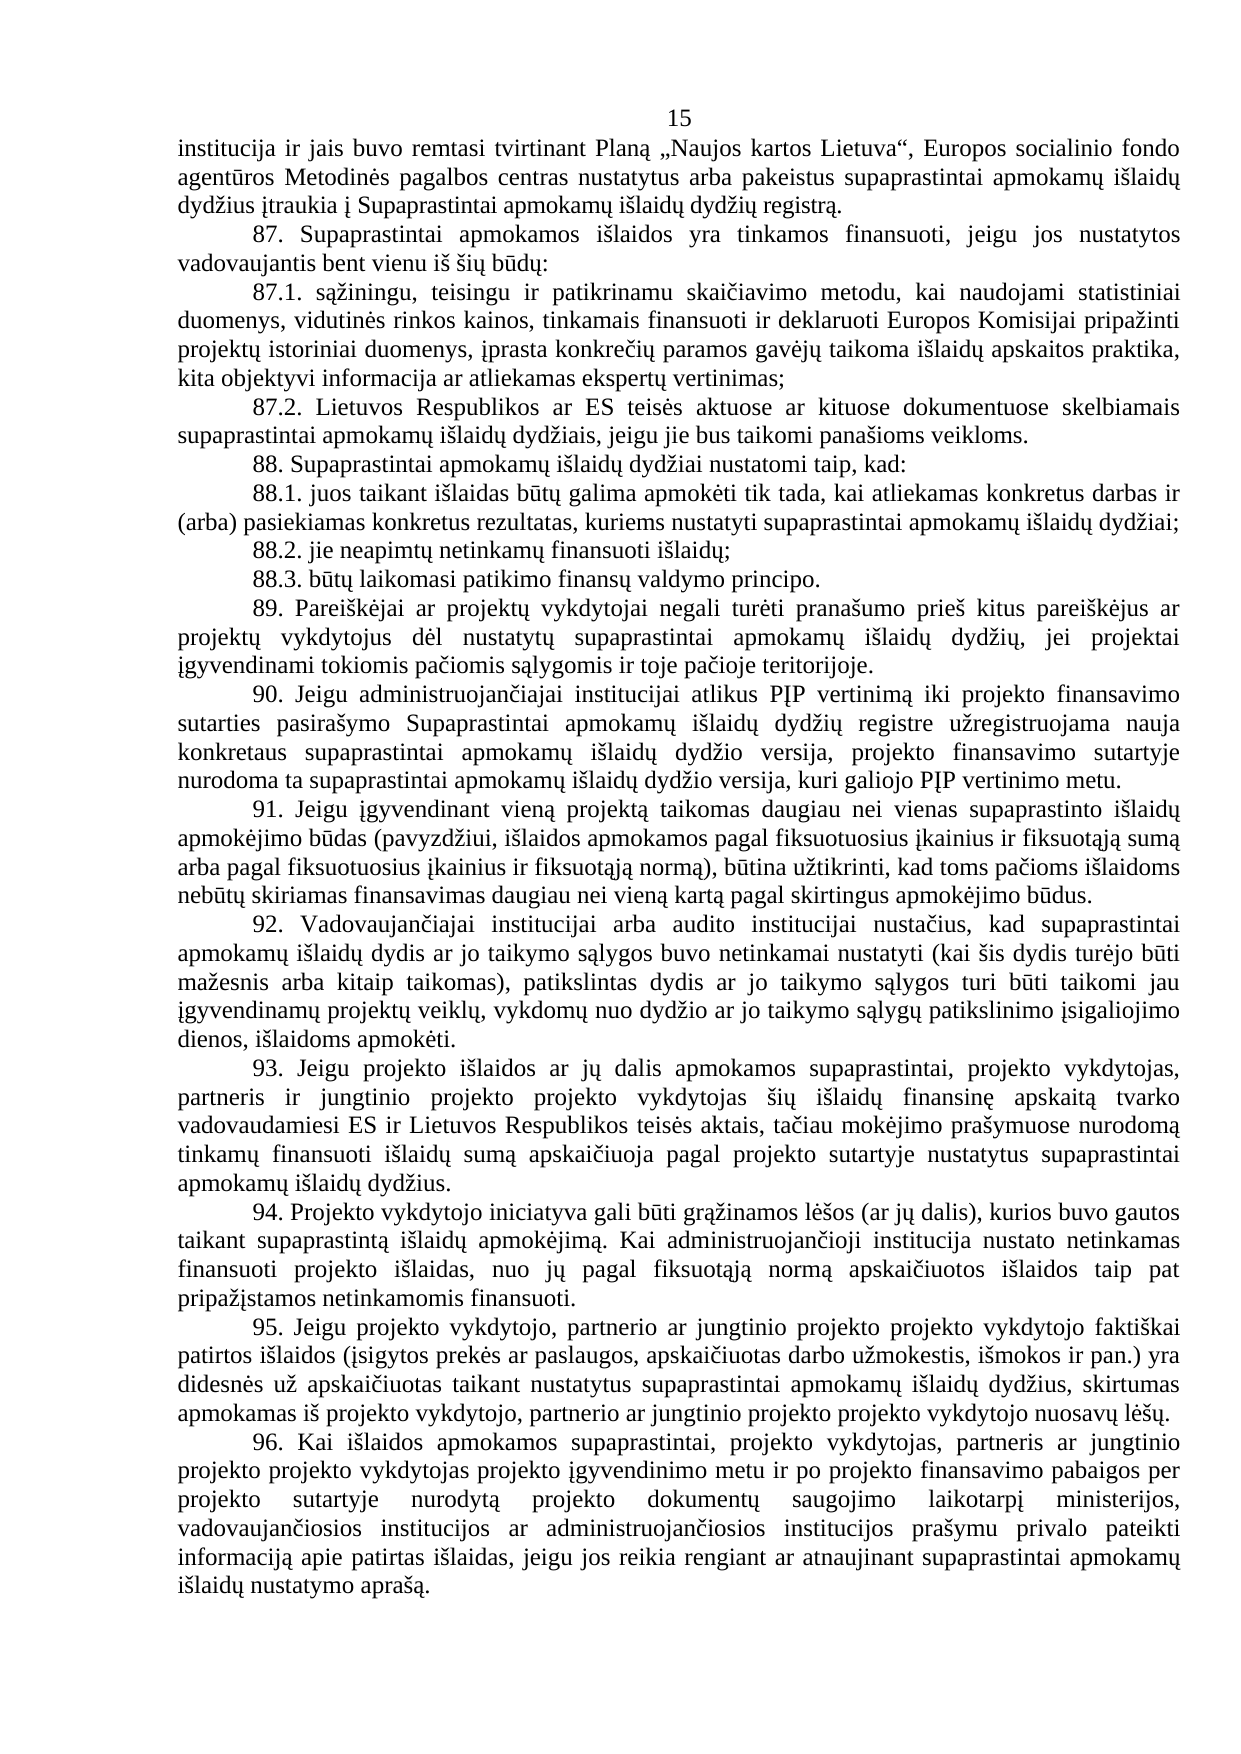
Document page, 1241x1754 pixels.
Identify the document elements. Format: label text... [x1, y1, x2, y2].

text 92. Vadovaujančiajai institucijai arba audito institucijai nustačius, kad supaprastintai apmokamų išlaidų dydis ar jo taikymo sąlygos buvo netinkamai nustatyti (kai šis dydis turėjo būti mažesnis arba kitaip taikomas), patikslintas dydis ar jo taikymo sąlygos turi būti taikomi jau įgyvendinamų projektų veiklų, vykdomų nuo dydžio ar jo taikymo sąlygų patikslinimo įsigaliojimo dienos, išlaidoms apmokėti. [177, 909, 1181, 1053]
text 87.1. sąžiningu, teisingu ir patikrinamu skaičiavimo metodu, kai naudojami statistiniai duomenys, vidutinės rinkos kainos, tinkamais finansuoti ir deklaruoti Europos Komisijai pripažinti projektų istoriniai duomenys, įprasta konkrečių paramos gavėjų taikoma išlaidų apskaitos praktika, kita objektyvi informacija ar atliekamas ekspertų vertinimas; [177, 277, 1181, 392]
text 87. Supaprastintai apmokamos išlaidos yra tinkamos finansuoti, jeigu jos nustatytos vadovaujantis bent vienu iš šių būdų: [177, 219, 1181, 277]
text 88.2. jie neapimtų netinkamų finansuoti išlaidų; [177, 535, 1181, 564]
text 89. Pareiškėjai ar projektų vykdytojai negali turėti pranašumo prieš kitus pareiškėjus ar projektų vykdytojus dėl nustatytų supaprastintai apmokamų išlaidų dydžių, jei projektai įgyvendinami tokiomis pačiomis sąlygomis ir toje pačioje teritorijoje. [177, 593, 1181, 679]
text 95. Jeigu projekto vykdytojo, partnerio ar jungtinio projekto projekto vykdytojo faktiškai patirtos išlaidos (įsigytos prekės ar paslaugos, apskaičiuotas darbo užmokestis, išmokos ir pan.) yra didesnės už apskaičiuotas taikant nustatytus supaprastintai apmokamų išlaidų dydžius, skirtumas apmokamas iš projekto vykdytojo, partnerio ar jungtinio projekto projekto vykdytojo nuosavų lėšų. [177, 1312, 1181, 1427]
text 88.1. juos taikant išlaidas būtų galima apmokėti tik tada, kai atliekamas konkretus darbas ir (arba) pasiekiamas konkretus rezultatas, kuriems nustatyti supaprastintai apmokamų išlaidų dydžiai; [177, 478, 1181, 535]
text 88.3. būtų laikomasi patikimo finansų valdymo principo. [177, 564, 1181, 593]
text 87.2. Lietuvos Respublikos ar ES teisės aktuose ar kituose dokumentuose skelbiamais supaprastintai apmokamų išlaidų dydžiais, jeigu jie bus taikomi panašioms veikloms. [177, 392, 1181, 449]
text 91. Jeigu įgyvendinant vieną projektą taikomas daugiau nei vienas supaprastinto išlaidų apmokėjimo būdas (pavyzdžiui, išlaidos apmokamos pagal fiksuotuosius įkainius ir fiksuotąją sumą arba pagal fiksuotuosius įkainius ir fiksuotąją normą), būtina užtikrinti, kad toms pačioms išlaidoms nebūtų skiriamas finansavimas daugiau nei vieną kartą pagal skirtingus apmokėjimo būdus. [177, 794, 1181, 909]
text 90. Jeigu administruojančiajai institucijai atlikus PĮP vertinimą iki projekto finansavimo sutarties pasirašymo Supaprastintai apmokamų išlaidų dydžių registre užregistruojama nauja konkretaus supaprastintai apmokamų išlaidų dydžio versija, projekto finansavimo sutartyje nurodoma ta supaprastintai apmokamų išlaidų dydžio versija, kuri galiojo PĮP vertinimo metu. [177, 679, 1181, 794]
text 94. Projekto vykdytojo iniciatyva gali būti grąžinamos lėšos (ar jų dalis), kurios buvo gautos taikant supaprastintą išlaidų apmokėjimą. Kai administruojančioji institucija nustato netinkamas finansuoti projekto išlaidas, nuo jų pagal fiksuotąją normą apskaičiuotos išlaidos taip pat pripažįstamos netinkamomis finansuoti. [177, 1197, 1181, 1312]
text 88. Supaprastintai apmokamų išlaidų dydžiai nustatomi taip, kad: [177, 449, 1181, 478]
text 93. Jeigu projekto išlaidos ar jų dalis apmokamos supaprastintai, projekto vykdytojas, partneris ir jungtinio projekto projekto vykdytojas šių išlaidų finansinę apskaitą tvarko vadovaudamiesi ES ir Lietuvos Respublikos teisės aktais, tačiau mokėjimo prašymuose nurodomą tinkamų finansuoti išlaidų sumą apskaičiuoja pagal projekto sutartyje nustatytus supaprastintai apmokamų išlaidų dydžius. [177, 1053, 1181, 1197]
text institucija ir jais buvo remtasi tvirtinant Planą „Naujos kartos Lietuva“, Europos socialinio fondo agentūros Metodinės pagalbos centras nustatytus arba pakeistus supaprastintai apmokamų išlaidų dydžius įtraukia į Supaprastintai apmokamų išlaidų dydžių registrą. [177, 133, 1181, 219]
text 96. Kai išlaidos apmokamos supaprastintai, projekto vykdytojas, partneris ar jungtinio projekto projekto vykdytojas projekto įgyvendinimo metu ir po projekto finansavimo pabaigos per projekto sutartyje nurodytą projekto dokumentų saugojimo laikotarpį ministerijos, vadovaujančiosios institucijos ar administruojančiosios institucijos prašymu privalo pateikti informaciją apie patirtas išlaidas, jeigu jos reikia rengiant ar atnaujinant supaprastintai apmokamų išlaidų nustatymo aprašą. [177, 1427, 1181, 1599]
